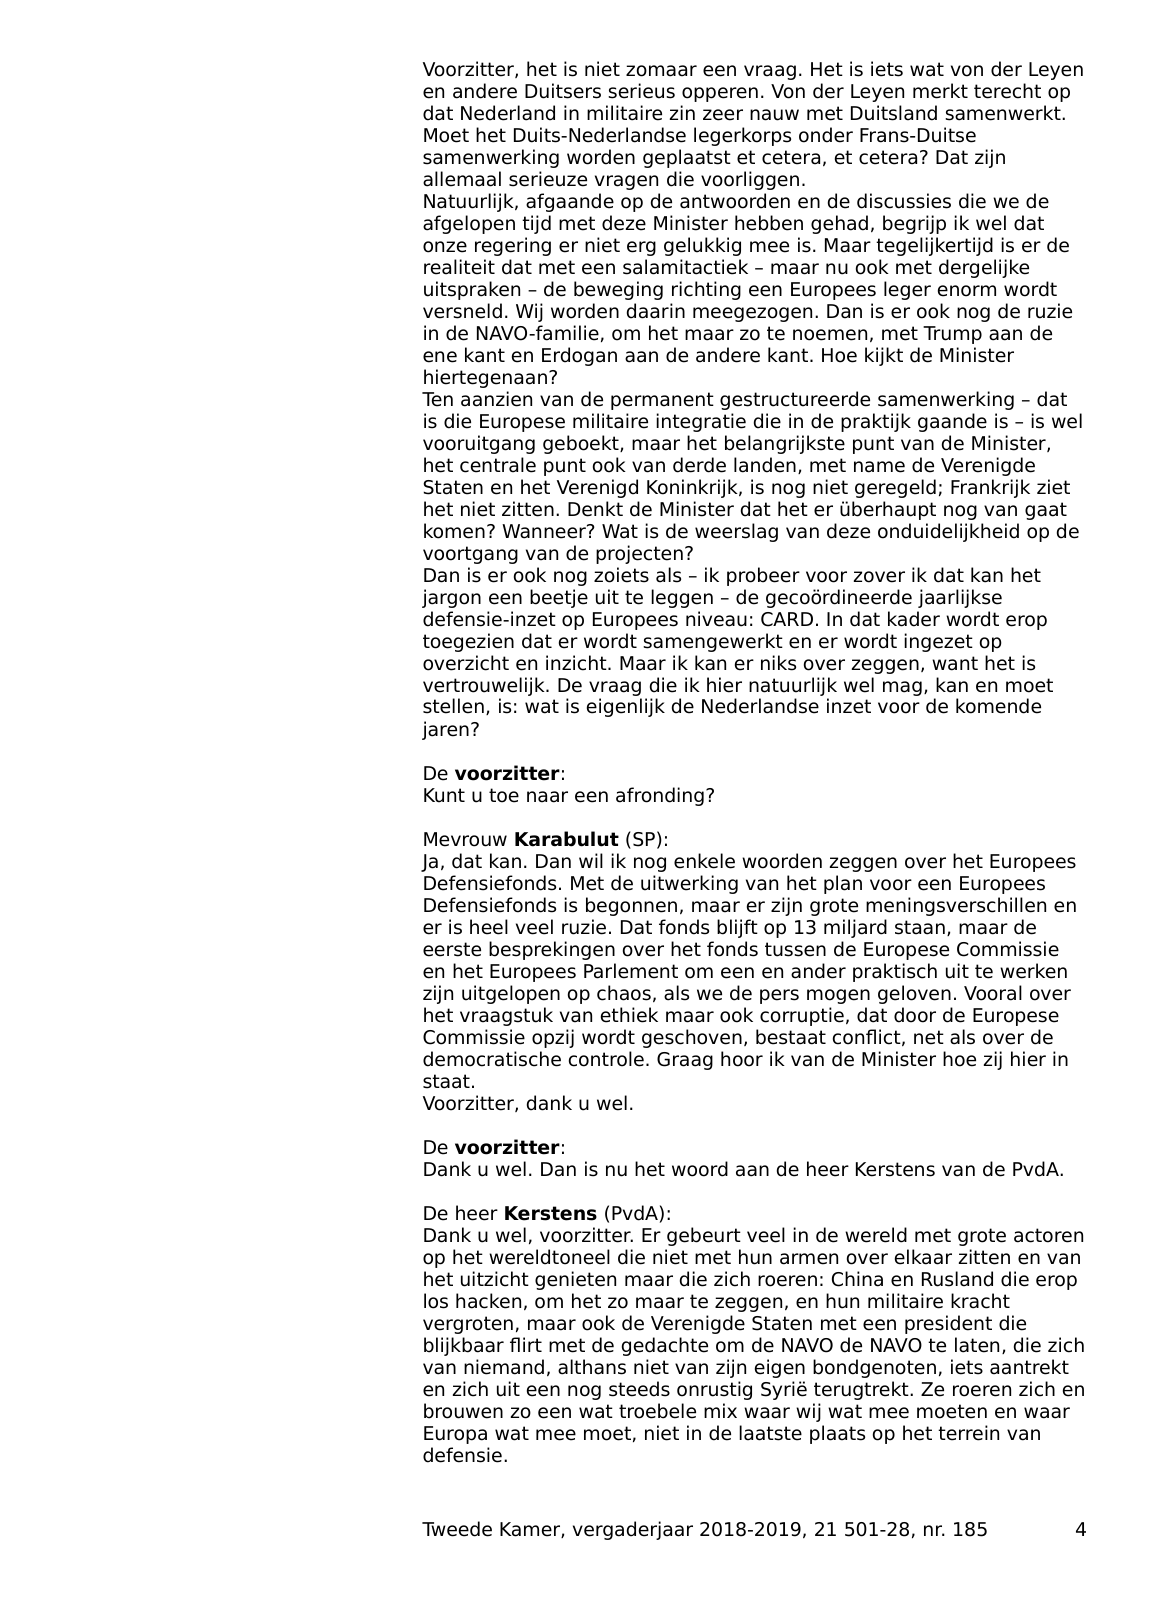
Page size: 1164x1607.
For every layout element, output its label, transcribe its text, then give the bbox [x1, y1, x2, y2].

text Mevrouw Karabulut (SP): [422, 829, 1087, 851]
text Ten aanzien van de permanent gestructureerde samenwerking – dat is die Europese militaire integratie die in de praktijk gaande is – is wel vooruitgang geboekt, maar het belangrijkste punt van de Minister, het centrale punt ook van derde landen, met name de Verenigde Staten en het Verenigd Koninkrijk, is nog niet geregeld; Frankrijk ziet het niet zitten. Denkt de Minister dat het er überhaupt nog van gaat komen? Wanneer? Wat is de weerslag van deze onduidelijkheid op de voortgang van de projecten? [422, 389, 1087, 564]
text Dank u wel. Dan is nu het woord aan de heer Kerstens van de PvdA. [422, 1159, 1087, 1181]
text De voorzitter: [422, 763, 1087, 784]
text De heer Kerstens (PvdA): [422, 1203, 1087, 1225]
text Ja, dat kan. Dan wil ik nog enkele woorden zeggen over het Europees Defensiefonds. Met de uitwerking van het plan voor een Europees Defensiefonds is begonnen, maar er zijn grote meningsverschillen en er is heel veel ruzie. Dat fonds blijft op 13 miljard staan, maar de eerste besprekingen over het fonds tussen de Europese Commissie en het Europees Parlement om een en ander praktisch uit te werken zijn uitgelopen op chaos, als we de pers mogen geloven. Vooral over het vraagstuk van ethiek maar ook corruptie, dat door de Europese Commissie opzij wordt geschoven, bestaat conflict, net als over de democratische controle. Graag hoor ik van de Minister hoe zij hier in staat. [422, 851, 1087, 1092]
text Voorzitter, dank u wel. [422, 1092, 1087, 1114]
text Kunt u toe naar een afronding? [422, 784, 1087, 807]
text Dank u wel, voorzitter. Er gebeurt veel in de wereld met grote actoren op het wereldtoneel die niet met hun armen over elkaar zitten en van het uitzicht genieten maar die zich roeren: China en Rusland die erop los hacken, om het zo maar te zeggen, en hun militaire kracht vergroten, maar ook de Verenigde Staten met een president die blijkbaar flirt met de gedachte om de NAVO de NAVO te laten, die zich van niemand, althans niet van zijn eigen bondgenoten, iets aantrekt en zich uit een nog steeds onrustig Syrië terugtrekt. Ze roeren zich en brouwen zo een wat troebele mix waar wij wat mee moeten en waar Europa wat mee moet, niet in de laatste plaats op het terrein van defensie. [422, 1225, 1087, 1467]
text Natuurlijk, afgaande op de antwoorden en de discussies die we de afgelopen tijd met deze Minister hebben gehad, begrijp ik wel dat onze regering er niet erg gelukkig mee is. Maar tegelijkertijd is er de realiteit dat met een salamitactiek – maar nu ook met dergelijke uitspraken – de beweging richting een Europees leger enorm wordt versneld. Wij worden daarin meegezogen. Dan is er ook nog de ruzie in de NAVO-familie, om het maar zo te noemen, met Trump aan de ene kant en Erdogan aan de andere kant. Hoe kijkt de Minister hiertegenaan? [422, 191, 1087, 389]
text De voorzitter: [422, 1137, 1087, 1159]
text Voorzitter, het is niet zomaar een vraag. Het is iets wat von der Leyen en andere Duitsers serieus opperen. Von der Leyen merkt terecht op dat Nederland in militaire zin zeer nauw met Duitsland samenwerkt. Moet het Duits-Nederlandse legerkorps onder Frans-Duitse samenwerking worden geplaatst et cetera, et cetera? Dat zijn allemaal serieuze vragen die voorliggen. [422, 59, 1087, 191]
text Dan is er ook nog zoiets als – ik probeer voor zover ik dat kan het jargon een beetje uit te leggen – de gecoördineerde jaarlijkse defensie-inzet op Europees niveau: CARD. In dat kader wordt erop toegezien dat er wordt samengewerkt en er wordt ingezet op overzicht en inzicht. Maar ik kan er niks over zeggen, want het is vertrouwelijk. De vraag die ik hier natuurlijk wel mag, kan en moet stellen, is: wat is eigenlijk de Nederlandse inzet voor de komende jaren? [422, 564, 1087, 740]
